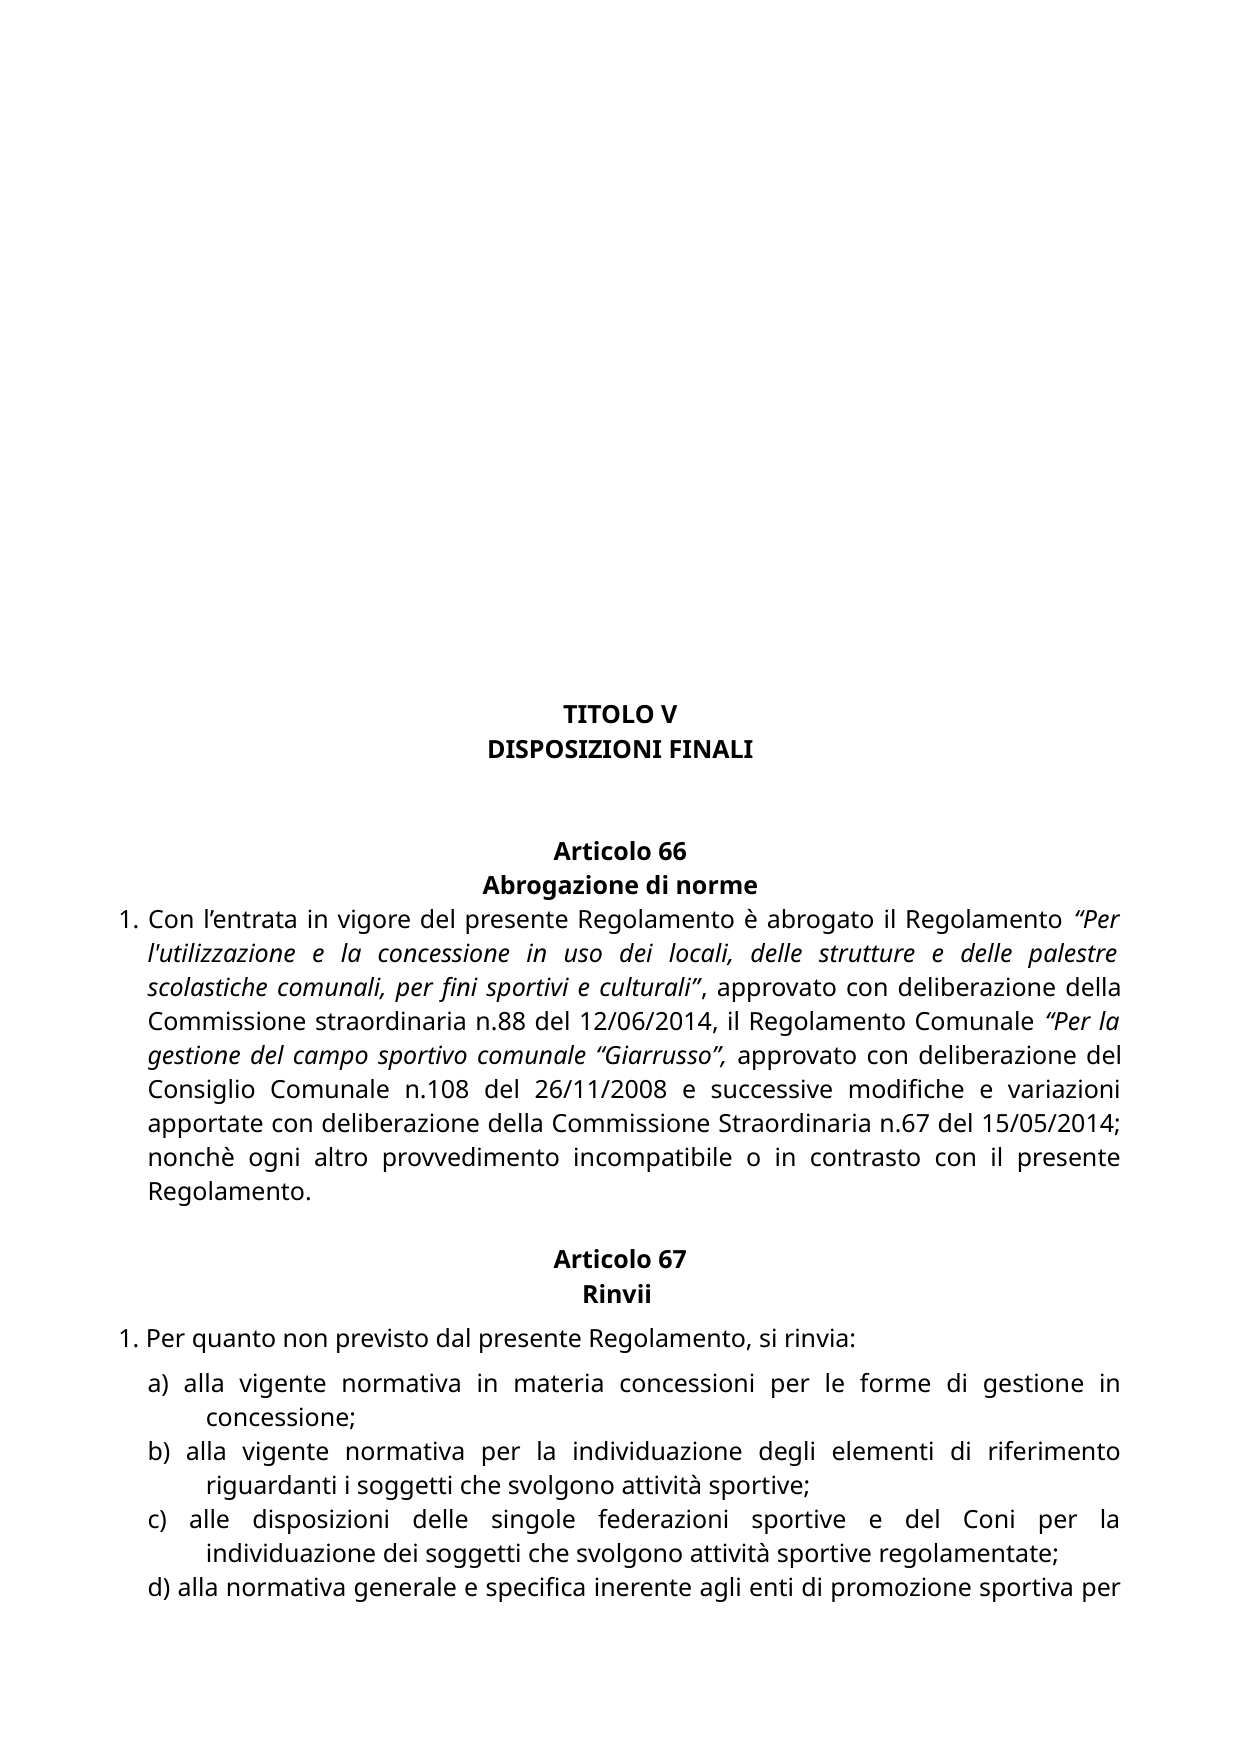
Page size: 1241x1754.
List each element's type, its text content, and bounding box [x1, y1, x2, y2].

text b) alla vigente normativa per la individuazione degli elementi di riferimento riguardanti i soggetti che svolgono attività sportive; [147, 1433, 1122, 1501]
text 1. Per quanto non previsto dal presente Regolamento, si rinvia: [118, 1321, 1122, 1355]
text DISPOSIZIONI FINALI [118, 731, 1122, 765]
text c) alle disposizioni delle singole federazioni sportive e del Coni per la individuazione dei soggetti che svolgono attività sportive regolamentate; [147, 1501, 1122, 1569]
text Articolo 67 [118, 1242, 1122, 1276]
text 1. Con l’entrata in vigore del presente Regolamento è abrogato il Regolamento “Per l'utilizzazione e la concessione in uso dei locali, delle strutture e delle palestre scolastiche comunali, per fini sportivi e culturali”, approvato con deliberazione della Commissione straordinaria n.88 del 12/06/2014, il Regolamento Comunale “Per la gestione del campo sportivo comunale “Giarrusso”, approvato con deliberazione del Consiglio Comunale n.108 del 26/11/2008 e successive modifiche e variazioni apportate con deliberazione della Commissione Straordinaria n.67 del 15/05/2014; nonchè ogni altro provvedimento incompatibile o in contrasto con il presente Regolamento. [118, 902, 1122, 1208]
text d) alla normativa generale e specifica inerente agli enti di promozione sportiva per [147, 1569, 1122, 1604]
text Articolo 66 [118, 833, 1122, 867]
text Rinvii [118, 1276, 1122, 1310]
text a) alla vigente normativa in materia concessioni per le forme di gestione in concessione; [147, 1365, 1122, 1433]
text Abrogazione di norme [118, 867, 1122, 902]
text TITOLO V [118, 697, 1122, 731]
